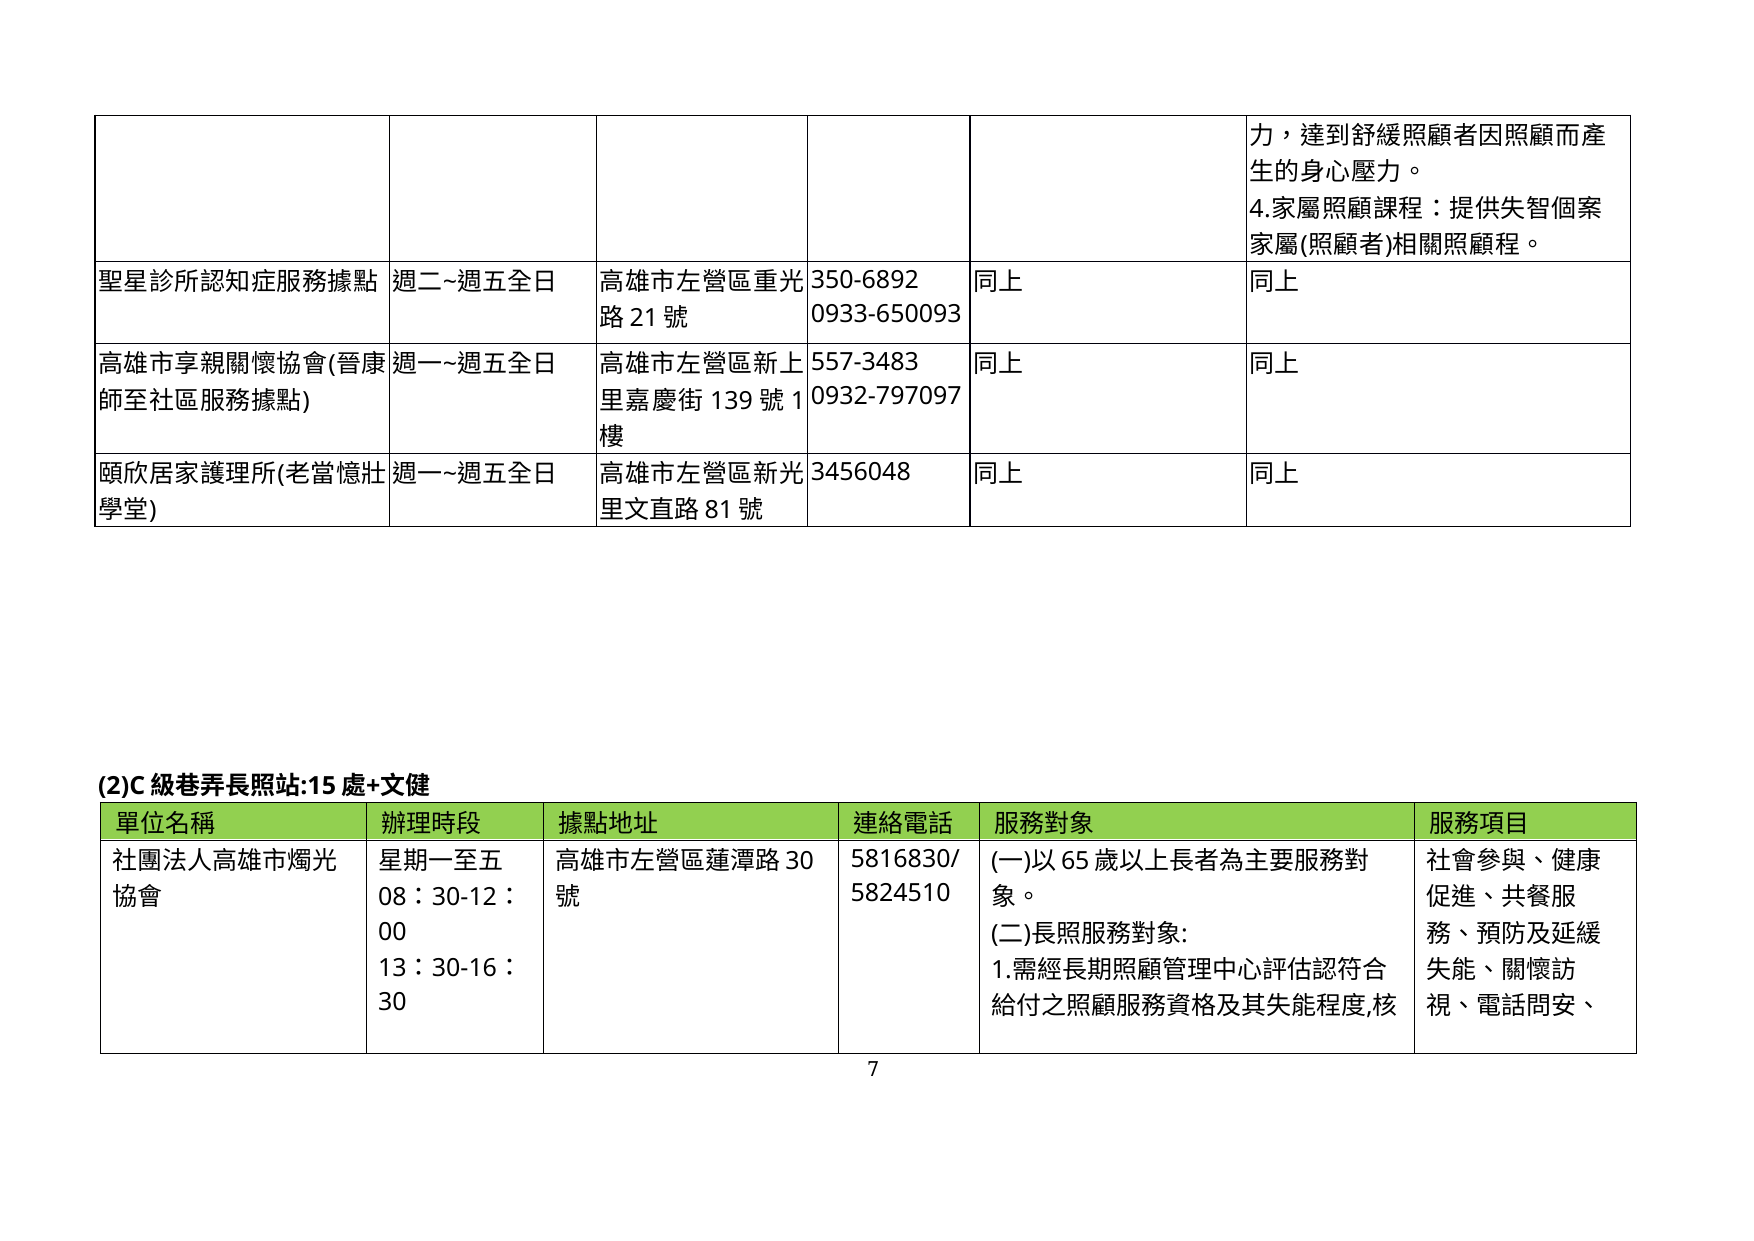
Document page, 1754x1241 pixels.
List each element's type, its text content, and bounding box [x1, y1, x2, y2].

table_cell 350-6892 0933-650093 [808, 262, 969, 343]
table_cell (一)以65歲以上長者為主要服務對象。 (二)長照服務對象: 1.需經長期照顧管理中心評估認符合給付之照顧服務資格及其失能程度,核 [980, 841, 1414, 1053]
table_cell 社團法人高雄市燭光協會 [101, 841, 366, 1053]
table_cell 同上 [1247, 262, 1630, 343]
table_cell [390, 116, 596, 261]
table_cell 同上 [971, 344, 1246, 453]
table_cell 週一~週五全日 [390, 344, 596, 453]
table_header 單位名稱 [101, 803, 366, 839]
table_header 據點地址 [544, 803, 838, 839]
table_cell 社會參與、健康促進、共餐服務、預防及延緩失能、關懷訪視、電話問安、 [1415, 841, 1636, 1053]
table_cell 高雄市左營區新光里文直路81號 [597, 454, 807, 526]
table_cell 557-3483 0932-797097 [808, 344, 969, 453]
table_cell 同上 [971, 454, 1246, 526]
table_cell [96, 116, 389, 261]
table_header 辦理時段 [367, 803, 543, 839]
table_cell 同上 [971, 262, 1246, 343]
table_cell 週二~週五全日 [390, 262, 596, 343]
table_header 服務項目 [1415, 803, 1636, 839]
table_cell 星期一至五 08：30-12：00 13：30-16：30 [367, 841, 543, 1053]
table_cell 高雄市左營區新上里嘉慶街139號1樓 [597, 344, 807, 453]
table_cell 聖星診所認知症服務據點 [96, 262, 389, 343]
table_cell 5816830/ 5824510 [839, 841, 979, 1053]
table_cell [597, 116, 807, 261]
table_cell [808, 116, 969, 261]
text (2)C級巷弄長照站:15處+文健 [98, 766, 1648, 802]
table_cell 高雄市左營區重光路21號 [597, 262, 807, 343]
table_cell 高雄市左營區蓮潭路30號 [544, 841, 838, 1053]
table_cell 頤欣居家護理所(老當憶壯學堂) [96, 454, 389, 526]
table_header 連絡電話 [839, 803, 979, 839]
table_cell 同上 [1247, 344, 1630, 453]
table_cell [971, 116, 1246, 261]
table_cell 3456048 [808, 454, 969, 526]
table_header 服務對象 [980, 803, 1414, 839]
table_cell 週一~週五全日 [390, 454, 596, 526]
table_cell 同上 [1247, 454, 1630, 526]
table_cell 高雄市享親關懷協會(晉康師至社區服務據點) [96, 344, 389, 453]
table_cell 力，達到舒緩照顧者因照顧而產生的身心壓力。 4.家屬照顧課程：提供失智個案家屬(照顧者)相關照顧程。 [1247, 116, 1630, 261]
